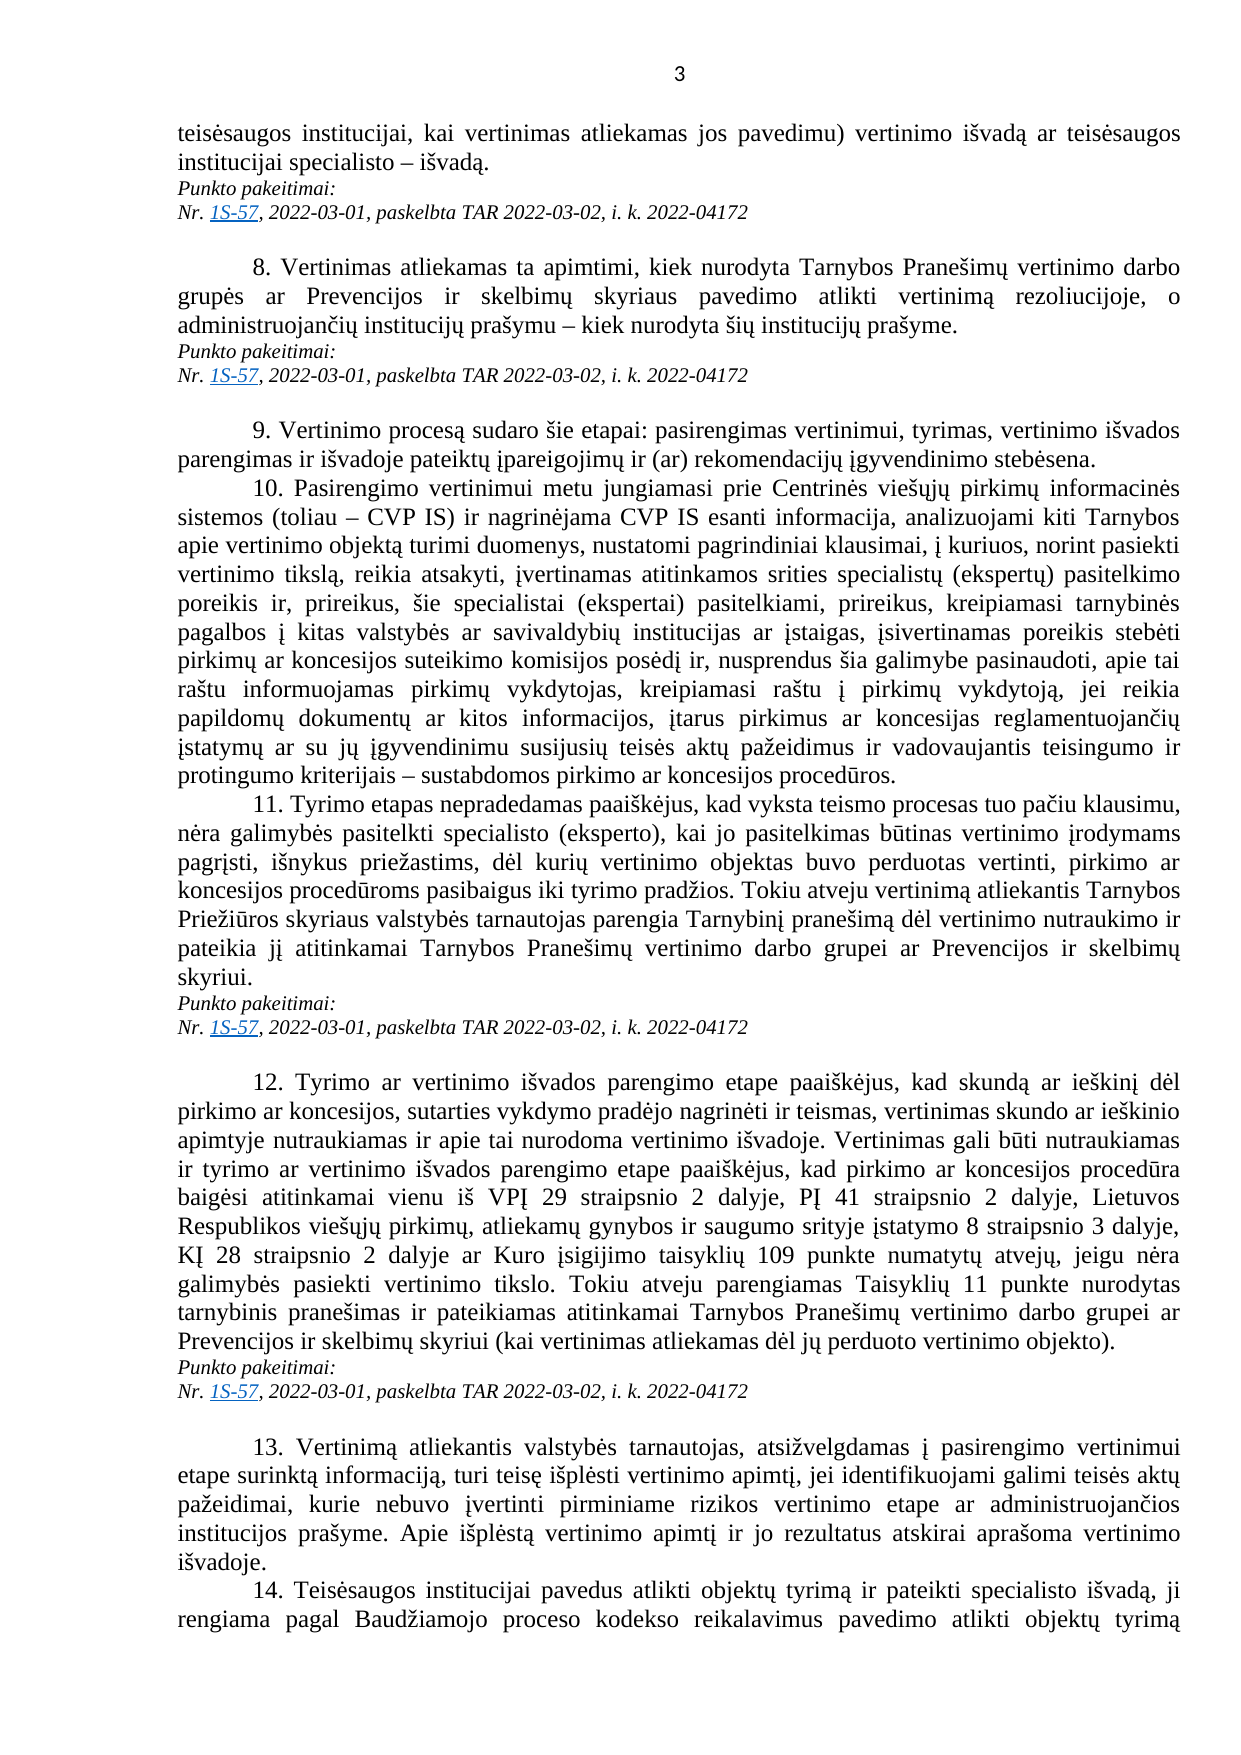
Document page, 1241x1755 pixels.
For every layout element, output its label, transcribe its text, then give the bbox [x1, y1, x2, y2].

text Nr. 1S-57, 2022-03-01, paskelbta TAR 2022-03-02, i. k. 2022-04172 [177, 200, 1181, 224]
text 12. Tyrimo ar vertinimo išvados parengimo etape paaiškėjus, kad skundą ar ieškinį dėl pirkimo ar koncesijos, sutarties vykdymo pradėjo nagrinėti ir teismas, vertinimas skundo ar ieškinio apimtyje nutraukiamas ir apie tai nurodoma vertinimo išvadoje. Vertinimas gali būti nutraukiamas ir tyrimo ar vertinimo išvados parengimo etape paaiškėjus, kad pirkimo ar koncesijos procedūra baigėsi atitinkamai vienu iš VPĮ 29 straipsnio 2 dalyje, PĮ 41 straipsnio 2 dalyje, Lietuvos Respublikos viešųjų pirkimų, atliekamų gynybos ir saugumo srityje įstatymo 8 straipsnio 3 dalyje, KĮ 28 straipsnio 2 dalyje ar Kuro įsigijimo taisyklių 109 punkte numatytų atvejų, jeigu nėra galimybės pasiekti vertinimo tikslo. Tokiu atveju parengiamas Taisyklių 11 punkte nurodytas tarnybinis pranešimas ir pateikiamas atitinkamai Tarnybos Pranešimų vertinimo darbo grupei ar Prevencijos ir skelbimų skyriui (kai vertinimas atliekamas dėl jų perduoto vertinimo objekto). [177, 1067, 1181, 1355]
text 10. Pasirengimo vertinimui metu jungiamasi prie Centrinės viešųjų pirkimų informacinės sistemos (toliau – CVP IS) ir nagrinėjama CVP IS esanti informacija, analizuojami kiti Tarnybos apie vertinimo objektą turimi duomenys, nustatomi pagrindiniai klausimai, į kuriuos, norint pasiekti vertinimo tikslą, reikia atsakyti, įvertinamas atitinkamos srities specialistų (ekspertų) pasitelkimo poreikis ir, prireikus, šie specialistai (ekspertai) pasitelkiami, prireikus, kreipiamasi tarnybinės pagalbos į kitas valstybės ar savivaldybių institucijas ar įstaigas, įsivertinamas poreikis stebėti pirkimų ar koncesijos suteikimo komisijos posėdį ir, nusprendus šia galimybe pasinaudoti, apie tai raštu informuojamas pirkimų vykdytojas, kreipiamasi raštu į pirkimų vykdytoją, jei reikia papildomų dokumentų ar kitos informacijos, įtarus pirkimus ar koncesijas reglamentuojančių įstatymų ar su jų įgyvendinimu susijusių teisės aktų pažeidimus ir vadovaujantis teisingumo ir protingumo kriterijais – sustabdomos pirkimo ar koncesijos procedūros. [177, 473, 1181, 789]
text 13. Vertinimą atliekantis valstybės tarnautojas, atsižvelgdamas į pasirengimo vertinimui etape surinktą informaciją, turi teisę išplėsti vertinimo apimtį, jei identifikuojami galimi teisės aktų pažeidimai, kurie nebuvo įvertinti pirminiame rizikos vertinimo etape ar administruojančios institucijos prašyme. Apie išplėstą vertinimo apimtį ir jo rezultatus atskirai aprašoma vertinimo išvadoje. [177, 1432, 1181, 1576]
text Punkto pakeitimai: [177, 339, 1181, 363]
text 8. Vertinimas atliekamas ta apimtimi, kiek nurodyta Tarnybos Pranešimų vertinimo darbo grupės ar Prevencijos ir skelbimų skyriaus pavedimo atlikti vertinimą rezoliucijoje, o administruojančių institucijų prašymu – kiek nurodyta šių institucijų prašyme. [177, 252, 1181, 339]
text Punkto pakeitimai: [177, 991, 1181, 1015]
text Punkto pakeitimai: [177, 176, 1181, 200]
text Nr. 1S-57, 2022-03-01, paskelbta TAR 2022-03-02, i. k. 2022-04172 [177, 1379, 1181, 1403]
text 9. Vertinimo procesą sudaro šie etapai: pasirengimas vertinimui, tyrimas, vertinimo išvados parengimas ir išvadoje pateiktų įpareigojimų ir (ar) rekomendacijų įgyvendinimo stebėsena. [177, 416, 1181, 473]
text Nr. 1S-57, 2022-03-01, paskelbta TAR 2022-03-02, i. k. 2022-04172 [177, 1015, 1181, 1039]
text 14. Teisėsaugos institucijai pavedus atlikti objektų tyrimą ir pateikti specialisto išvadą, ji rengiama pagal Baudžiamojo proceso kodekso reikalavimus pavedimo atlikti objektų tyrimą [177, 1576, 1181, 1633]
text Punkto pakeitimai: [177, 1355, 1181, 1379]
text 11. Tyrimo etapas nepradedamas paaiškėjus, kad vyksta teismo procesas tuo pačiu klausimu, nėra galimybės pasitelkti specialisto (eksperto), kai jo pasitelkimas būtinas vertinimo įrodymams pagrįsti, išnykus priežastims, dėl kurių vertinimo objektas buvo perduotas vertinti, pirkimo ar koncesijos procedūroms pasibaigus iki tyrimo pradžios. Tokiu atveju vertinimą atliekantis Tarnybos Priežiūros skyriaus valstybės tarnautojas parengia Tarnybinį pranešimą dėl vertinimo nutraukimo ir pateikia jį atitinkamai Tarnybos Pranešimų vertinimo darbo grupei ar Prevencijos ir skelbimų skyriui. [177, 789, 1181, 991]
text Nr. 1S-57, 2022-03-01, paskelbta TAR 2022-03-02, i. k. 2022-04172 [177, 363, 1181, 387]
text teisėsaugos institucijai, kai vertinimas atliekamas jos pavedimu) vertinimo išvadą ar teisėsaugos institucijai specialisto – išvadą. [177, 118, 1181, 176]
